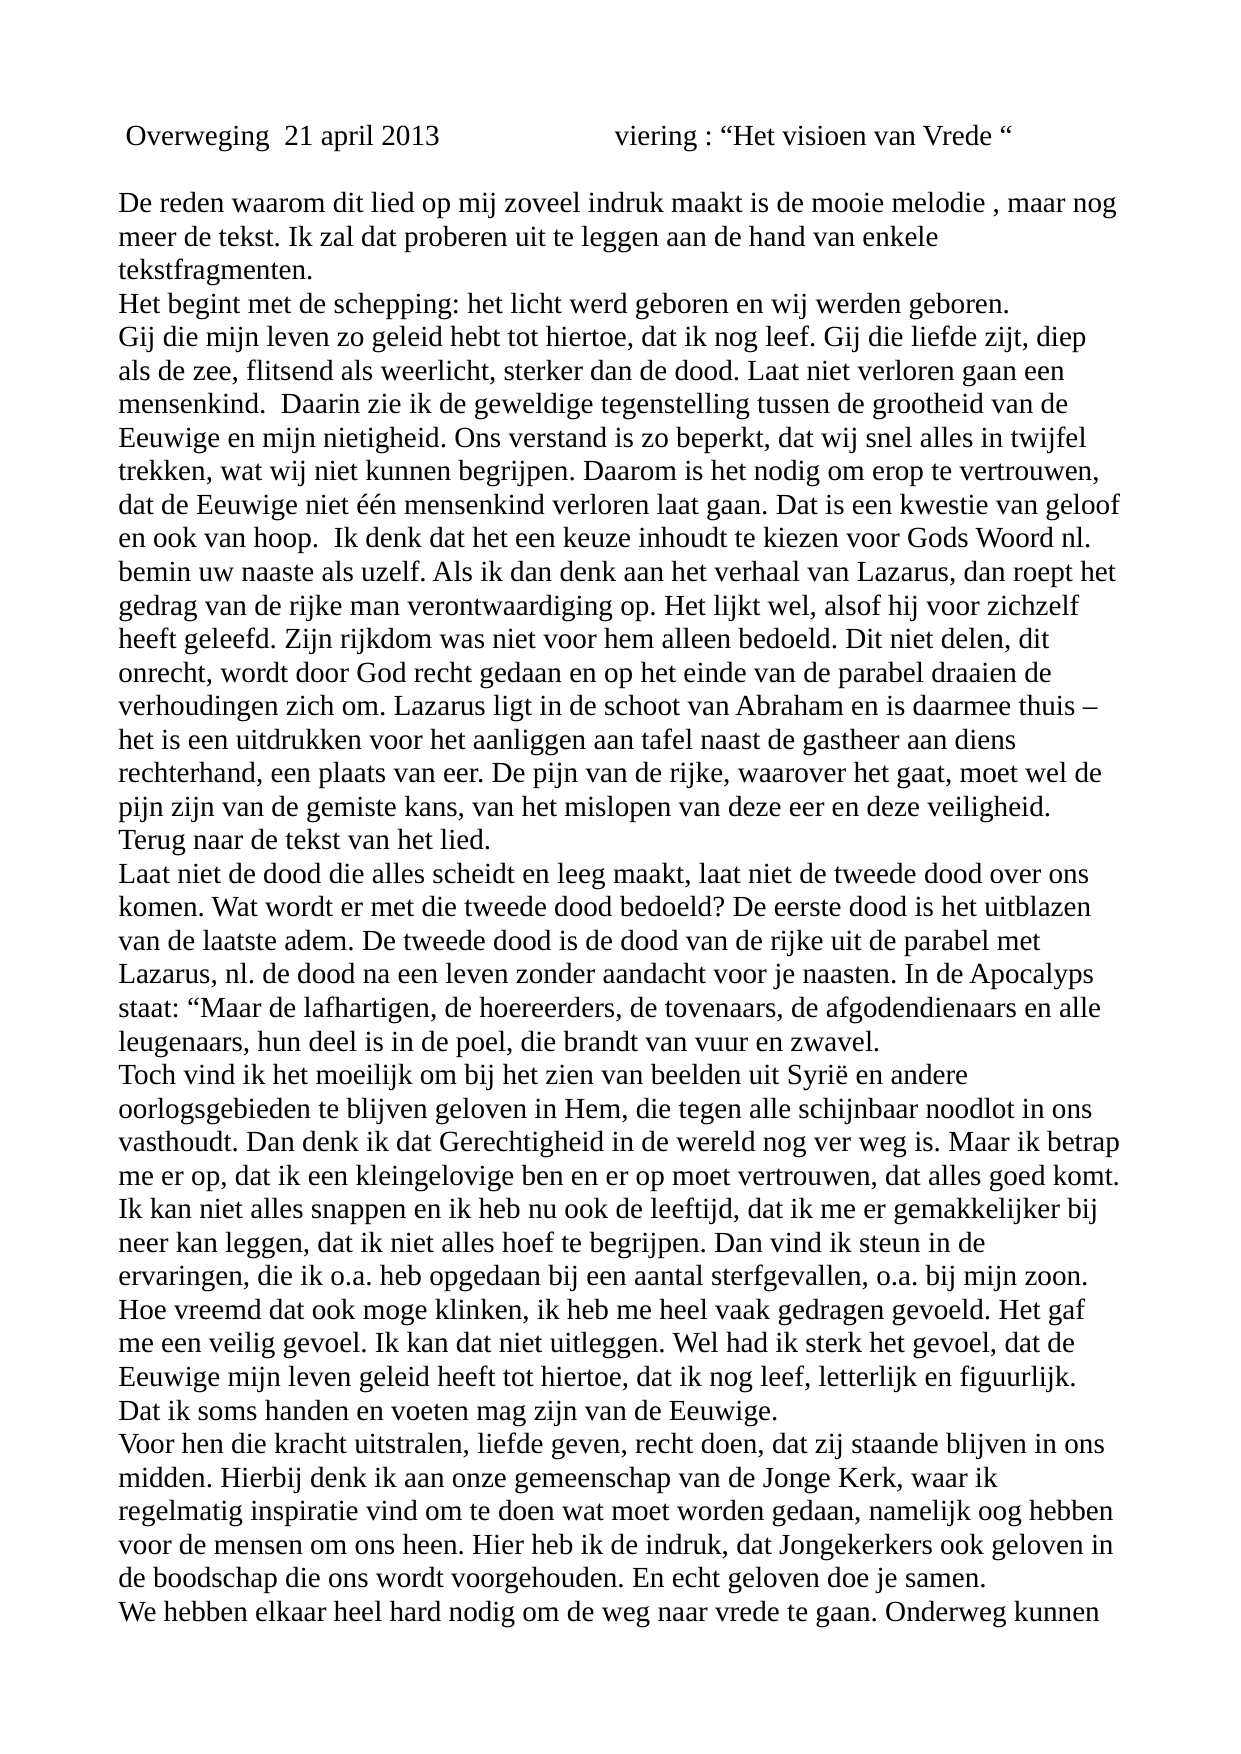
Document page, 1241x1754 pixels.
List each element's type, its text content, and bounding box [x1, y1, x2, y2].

text Laat niet de dood die alles scheidt en leeg maakt, laat niet de tweede dood over ons komen. Wat wordt er met die tweede dood bedoeld? De eerste dood is het uitblazen van de laatste adem. De tweede dood is de dood van de rijke uit de parabel met Lazarus, nl. de dood na een leven zonder aandacht voor je naasten. In de Apocalyps staat: “Maar de lafhartigen, de hoereerders, de tovenaars, de afgodendienaars en alle leugenaars, hun deel is in de poel, die brandt van vuur en zwavel. [118, 856, 1122, 1057]
text Het begint met de schepping: het licht werd geboren en wij werden geboren. [118, 286, 1122, 319]
text De reden waarom dit lied op mij zoveel indruk maakt is de mooie melodie , maar nog meer de tekst. Ik zal dat proberen uit te leggen aan de hand van enkele tekstfragmenten. [118, 185, 1122, 286]
text Overweging 21 april 2013 viering : “Het visioen van Vrede “ [118, 118, 1122, 152]
text We hebben elkaar heel hard nodig om de weg naar vrede te gaan. Onderweg kunnen [118, 1594, 1122, 1627]
text Voor hen die kracht uitstralen, liefde geven, recht doen, dat zij staande blijven in ons midden. Hierbij denk ik aan onze gemeenschap van de Jonge Kerk, waar ik regelmatig inspiratie vind om te doen wat moet worden gedaan, namelijk oog hebben voor de mensen om ons heen. Hier heb ik de indruk, dat Jongekerkers ook geloven in de boodschap die ons wordt voorgehouden. En echt geloven doe je samen. [118, 1426, 1122, 1594]
text Toch vind ik het moeilijk om bij het zien van beelden uit Syrië en andere oorlogsgebieden te blijven geloven in Hem, die tegen alle schijnbaar noodlot in ons vasthoudt. Dan denk ik dat Gerechtigheid in de wereld nog ver weg is. Maar ik betrap me er op, dat ik een kleingelovige ben en er op moet vertrouwen, dat alles goed komt. [118, 1057, 1122, 1191]
text Ik kan niet alles snappen en ik heb nu ook de leeftijd, dat ik me er gemakkelijker bij neer kan leggen, dat ik niet alles hoef te begrijpen. Dan vind ik steun in de ervaringen, die ik o.a. heb opgedaan bij een aantal sterfgevallen, o.a. bij mijn zoon. Hoe vreemd dat ook moge klinken, ik heb me heel vaak gedragen gevoeld. Het gaf me een veilig gevoel. Ik kan dat niet uitleggen. Wel had ik sterk het gevoel, dat de Eeuwige mijn leven geleid heeft tot hiertoe, dat ik nog leef, letterlijk en figuurlijk. Dat ik soms handen en voeten mag zijn van de Eeuwige. [118, 1191, 1122, 1426]
text Gij die mijn leven zo geleid hebt tot hiertoe, dat ik nog leef. Gij die liefde zijt, diep als de zee, flitsend als weerlicht, sterker dan de dood. Laat niet verloren gaan een mensenkind. Daarin zie ik de geweldige tegenstelling tussen de grootheid van de Eeuwige en mijn nietigheid. Ons verstand is zo beperkt, dat wij snel alles in twijfel trekken, wat wij niet kunnen begrijpen. Daarom is het nodig om erop te vertrouwen, dat de Eeuwige niet één mensenkind verloren laat gaan. Dat is een kwestie van geloof en ook van hoop. Ik denk dat het een keuze inhoudt te kiezen voor Gods Woord nl. bemin uw naaste als uzelf. Als ik dan denk aan het verhaal van Lazarus, dan roept het gedrag van de rijke man verontwaardiging op. Het lijkt wel, alsof hij voor zichzelf heeft geleefd. Zijn rijkdom was niet voor hem alleen bedoeld. Dit niet delen, dit onrecht, wordt door God recht gedaan en op het einde van de parabel draaien de verhoudingen zich om. Lazarus ligt in de schoot van Abraham en is daarmee thuis – het is een uitdrukken voor het aanliggen aan tafel naast de gastheer aan diens rechterhand, een plaats van eer. De pijn van de rijke, waarover het gaat, moet wel de pijn zijn van de gemiste kans, van het mislopen van deze eer en deze veiligheid. Terug naar de tekst van het lied. [118, 319, 1122, 856]
